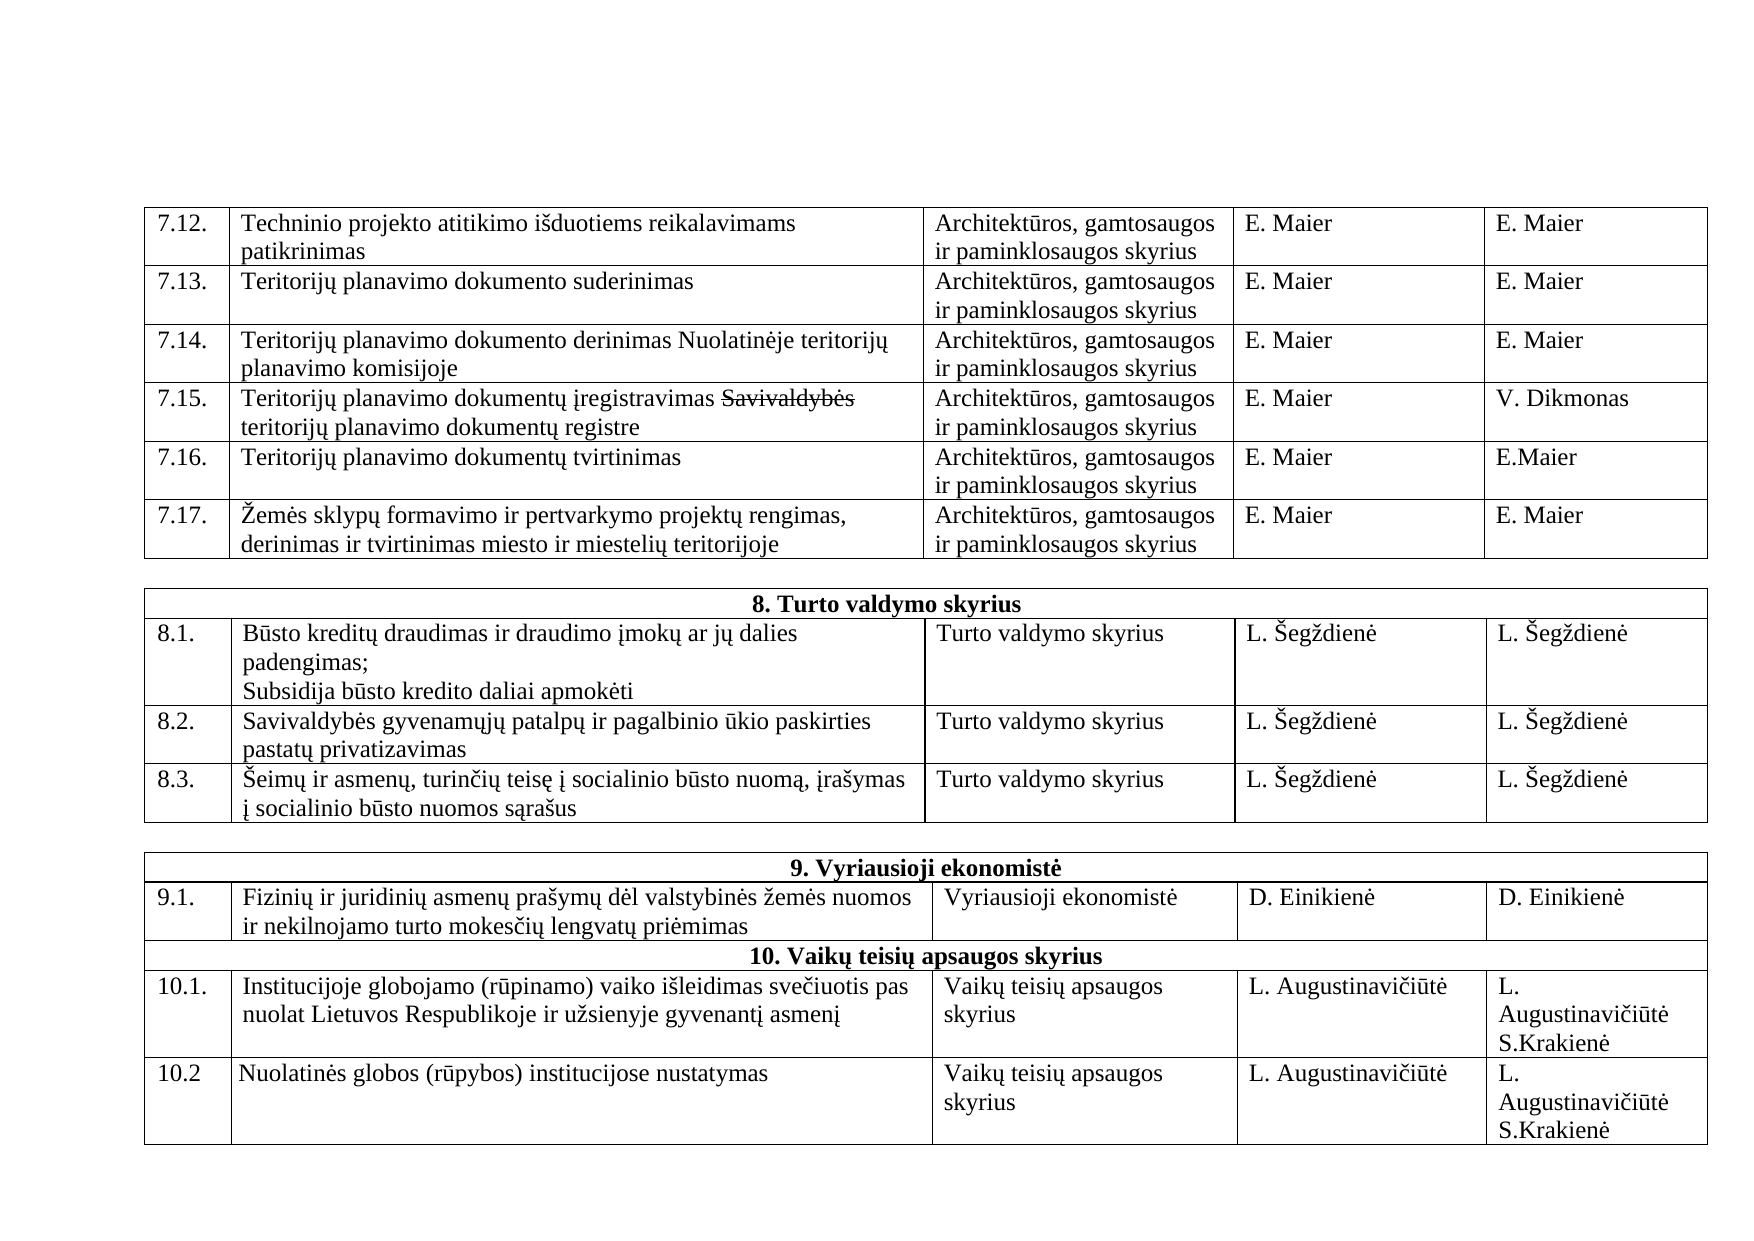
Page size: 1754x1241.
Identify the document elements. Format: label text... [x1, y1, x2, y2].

table_cell E. Maier [1485, 325, 1707, 382]
table_cell L. Augustinavičiūtė S.Krakienė [1487, 1058, 1707, 1144]
table_cell 7.16. [145, 442, 229, 499]
table_cell D. Einikienė [1487, 883, 1707, 940]
table_cell E. Maier [1485, 208, 1707, 265]
table_cell Fizinių ir juridinių asmenų prašymų dėl valstybinės žemės nuomos ir nekilnojamo turto mokesčių lengvatų priėmimas [232, 883, 932, 940]
table_cell Šeimų ir asmenų, turinčių teisę į socialinio būsto nuomą, įrašymas į socialinio būsto nuomos sąrašus [232, 764, 924, 822]
table_cell Architektūros, gamtosaugos ir paminklosaugos skyrius [924, 266, 1233, 324]
table_cell Vaikų teisių apsaugos skyrius [933, 971, 1237, 1057]
table_cell E. Maier [1485, 266, 1707, 324]
table_cell Vaikų teisių apsaugos skyrius [933, 1058, 1237, 1144]
table_cell V. Dikmonas [1485, 383, 1707, 441]
table_cell 7.13. [145, 266, 229, 324]
table_cell Turto valdymo skyrius [926, 706, 1234, 763]
table_cell E. Maier [1234, 442, 1484, 499]
table_cell 8.3. [145, 764, 231, 822]
table_cell Būsto kreditų draudimas ir draudimo įmokų ar jų dalies padengimas; Subsidija būsto kredito daliai apmokėti [232, 619, 924, 705]
table_cell L. Augustinavičiūtė [1238, 971, 1486, 1057]
table_cell 7.17. [145, 500, 229, 558]
table_header 8. Turto valdymo skyrius [145, 589, 1707, 617]
table_cell E. Maier [1234, 383, 1484, 441]
table_cell 10.2 [145, 1058, 231, 1144]
table_cell Žemės sklypų formavimo ir pertvarkymo projektų rengimas, derinimas ir tvirtinimas miesto ir miestelių teritorijoje [230, 500, 923, 558]
table_cell L. Šegždienė [1236, 706, 1486, 763]
table_cell L. Augustinavičiūtė S.Krakienė [1487, 971, 1707, 1057]
table_cell Architektūros, gamtosaugos ir paminklosaugos skyrius [924, 500, 1233, 558]
table_cell L. Šegždienė [1487, 706, 1707, 763]
table_cell E. Maier [1234, 208, 1484, 265]
table_cell Techninio projekto atitikimo išduotiems reikalavimams patikrinimas [230, 208, 923, 265]
table_cell Savivaldybės gyvenamųjų patalpų ir pagalbinio ūkio paskirties pastatų privatizavimas [232, 706, 924, 763]
table_cell 8.2. [145, 706, 231, 763]
table_cell Teritorijų planavimo dokumento derinimas Nuolatinėje teritorijų planavimo komisijoje [230, 325, 923, 382]
table_cell E. Maier [1485, 500, 1707, 558]
table_cell Vyriausioji ekonomistė [933, 883, 1237, 940]
table_cell L. Šegždienė [1236, 619, 1486, 705]
table_cell L. Šegždienė [1487, 764, 1707, 822]
table_cell D. Einikienė [1238, 883, 1486, 940]
table_cell Architektūros, gamtosaugos ir paminklosaugos skyrius [924, 208, 1233, 265]
table_cell 10. Vaikų teisių apsaugos skyrius [145, 941, 1707, 970]
table_cell E. Maier [1234, 266, 1484, 324]
table_cell 7.14. [145, 325, 229, 382]
table_cell Architektūros, gamtosaugos ir paminklosaugos skyrius [924, 325, 1233, 382]
table_cell 7.15. [145, 383, 229, 441]
table_cell 9.1. [145, 883, 231, 940]
table_cell Teritorijų planavimo dokumentų įregistravimas Savivaldybės teritorijų planavimo dokumentų registre [230, 383, 923, 441]
table_cell E.Maier [1485, 442, 1707, 499]
table_cell Turto valdymo skyrius [926, 764, 1234, 822]
table_cell E. Maier [1234, 325, 1484, 382]
table_cell Nuolatinės globos (rūpybos) institucijose nustatymas [232, 1058, 932, 1144]
table_cell L. Šegždienė [1236, 764, 1486, 822]
table_cell 7.12. [145, 208, 229, 265]
table_cell 10.1. [145, 971, 231, 1057]
table_cell Architektūros, gamtosaugos ir paminklosaugos skyrius [924, 383, 1233, 441]
table_cell Institucijoje globojamo (rūpinamo) vaiko išleidimas svečiuotis pas nuolat Lietuvos Respublikoje ir užsienyje gyvenantį asmenį [232, 971, 932, 1057]
table_cell Teritorijų planavimo dokumentų tvirtinimas [230, 442, 923, 499]
table_cell L. Šegždienė [1487, 619, 1707, 705]
table_cell Architektūros, gamtosaugos ir paminklosaugos skyrius [924, 442, 1233, 499]
table_cell E. Maier [1234, 500, 1484, 558]
table_cell Teritorijų planavimo dokumento suderinimas [230, 266, 923, 324]
table_cell Turto valdymo skyrius [926, 619, 1234, 705]
table_header 9. Vyriausioji ekonomistė [145, 853, 1707, 881]
table_cell 8.1. [145, 619, 231, 705]
table_cell L. Augustinavičiūtė [1238, 1058, 1486, 1144]
